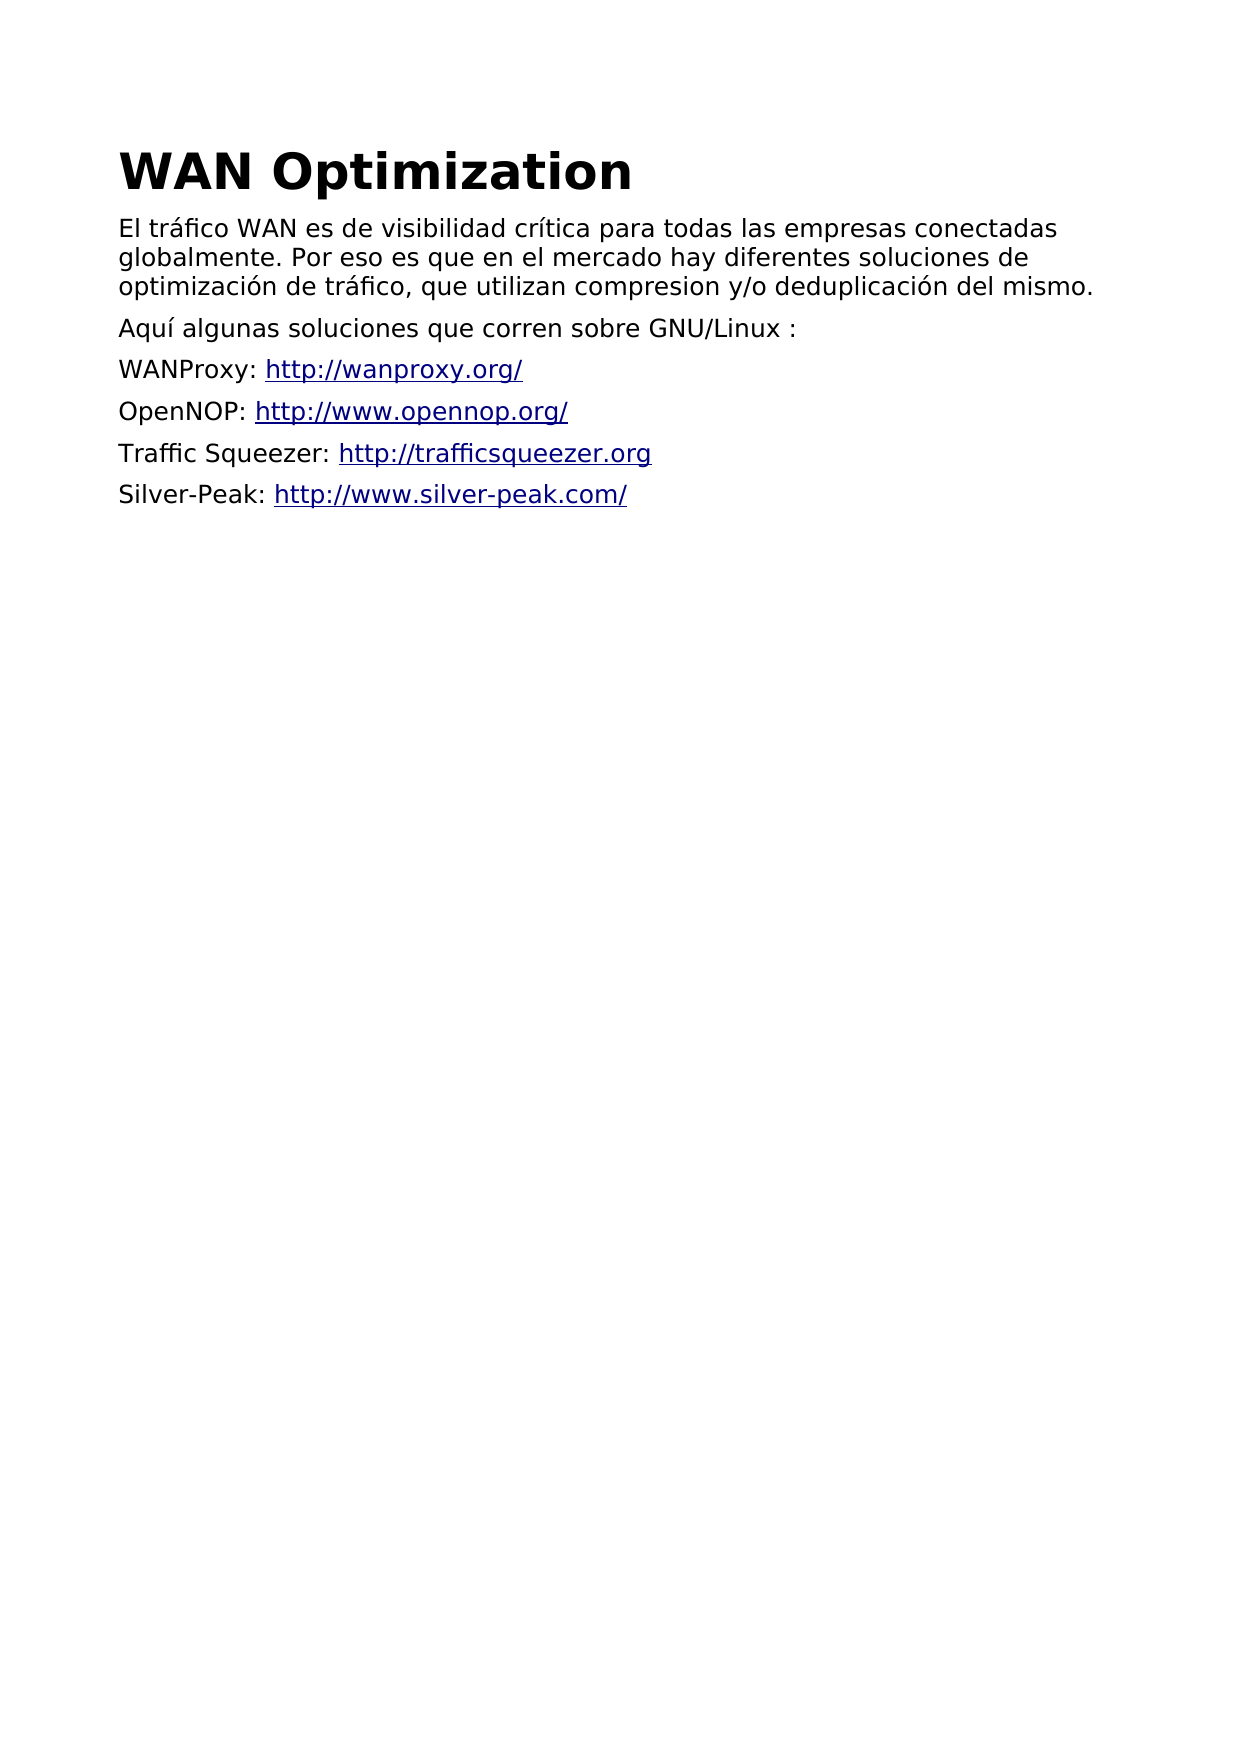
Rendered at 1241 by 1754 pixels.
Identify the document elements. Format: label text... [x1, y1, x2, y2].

subtitle WAN Optimization [118, 143, 1122, 201]
text Aquí algunas soluciones que corren sobre GNU/Linux : [118, 314, 1122, 343]
text Traffic Squeezer: http://trafficsqueezer.org [118, 439, 1122, 468]
text El tráfico WAN es de visibilidad crítica para todas las empresas conectadas globalmente. Por eso es que en el mercado hay diferentes soluciones de optimización de tráfico, que utilizan compresion y/o deduplicación del mismo. [118, 214, 1122, 301]
text WANProxy: http://wanproxy.org/ [118, 356, 1122, 385]
text OpenNOP: http://www.opennop.org/ [118, 397, 1122, 426]
text Silver-Peak: http://www.silver-peak.com/ [118, 481, 1122, 510]
